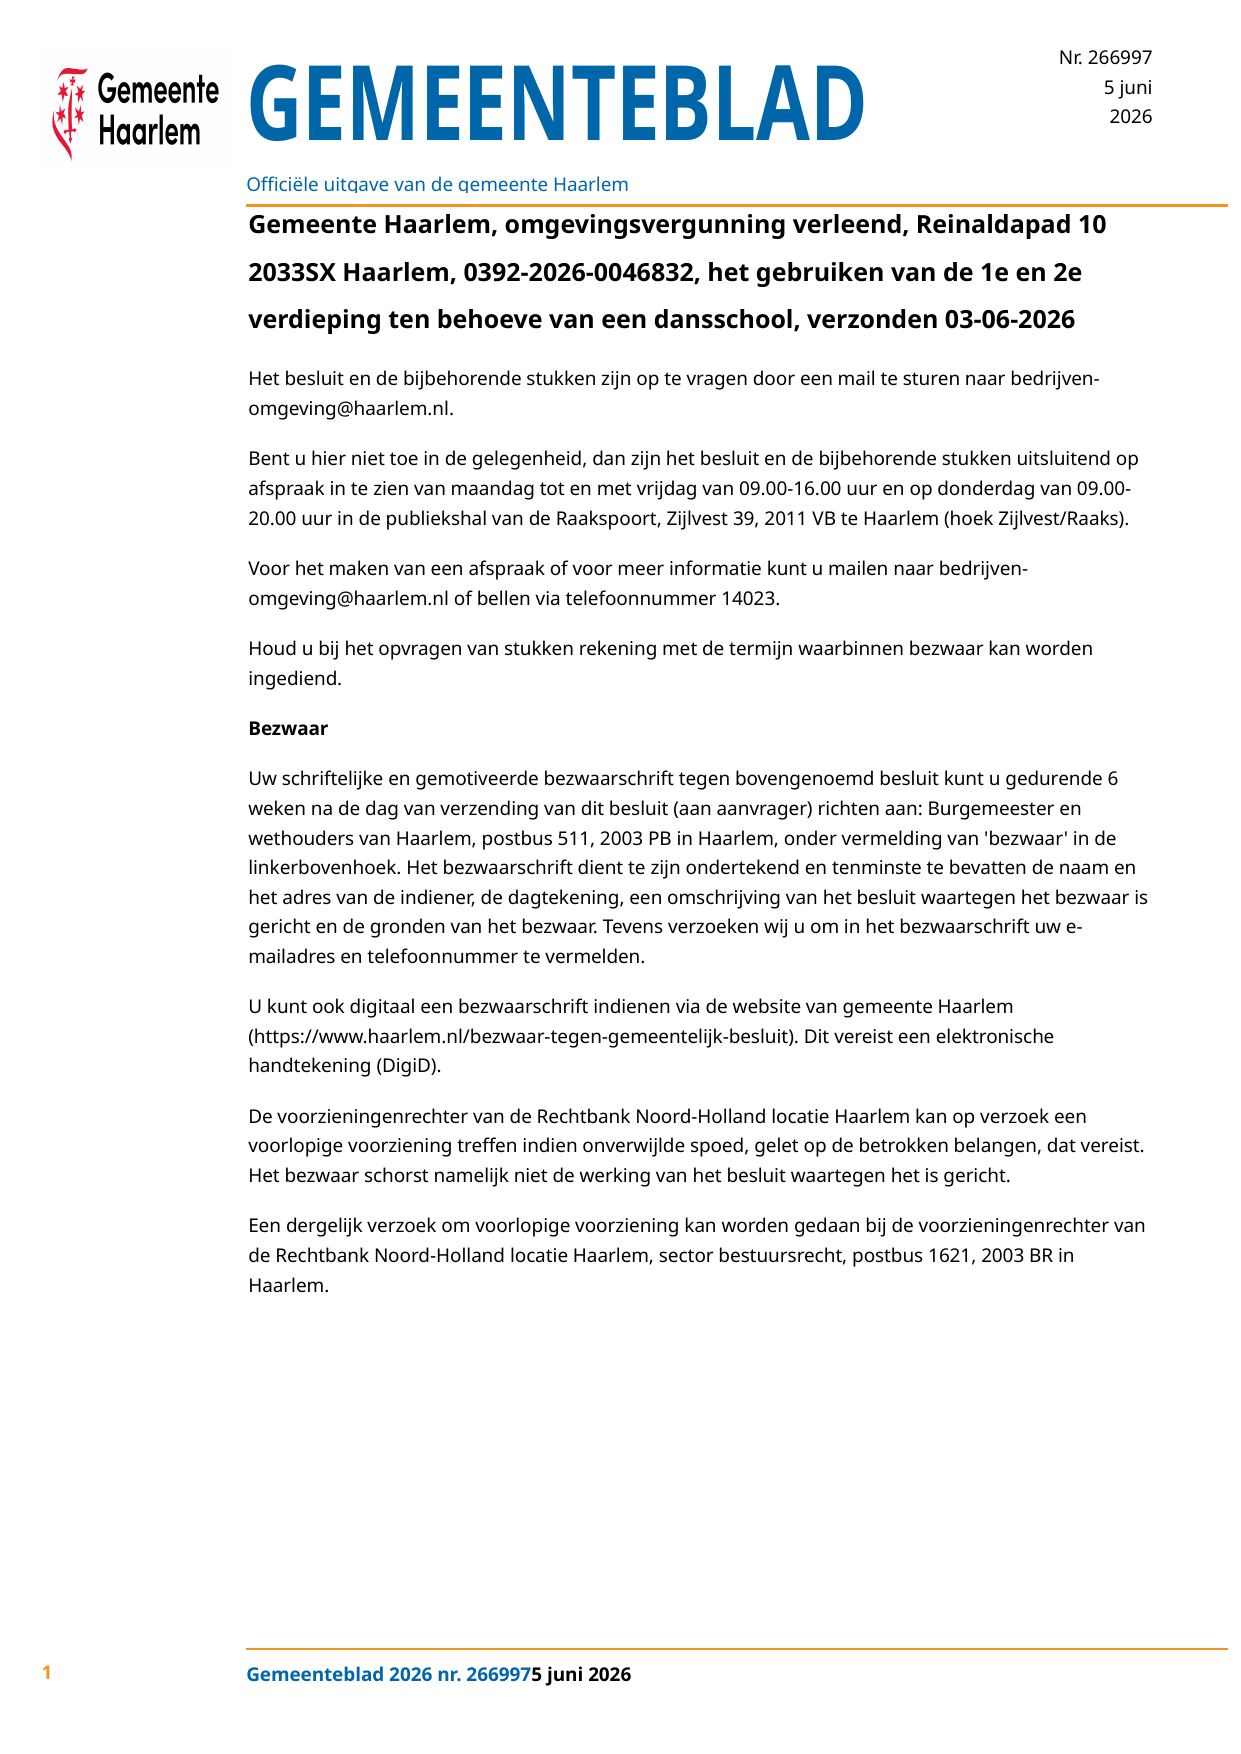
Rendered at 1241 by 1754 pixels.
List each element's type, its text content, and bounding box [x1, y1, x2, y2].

text Bezwaar [248, 715, 1152, 741]
text Voor het maken van een afspraak of voor meer informatie kunt u mailen naar bedrijven-omgeving@haarlem.nl of bellen via telefoonnummer 14023. [248, 555, 1152, 610]
picture [41, 47, 231, 172]
text U kunt ook digitaal een bezwaarschrift indienen via de website van gemeente Haarlem (https://www.haarlem.nl/bezwaar-tegen-gemeentelijk-besluit). Dit vereist een elektronische handtekening (DigiD). [248, 993, 1152, 1078]
text De voorzieningenrechter van de Rechtbank Noord-Holland locatie Haarlem kan op verzoek een voorlopige voorziening treffen indien onverwijlde spoed, gelet op de betrokken belangen, dat vereist. Het bezwaar schorst namelijk niet de werking van het besluit waartegen het is gericht. [248, 1103, 1152, 1188]
text Houd u bij het opvragen van stukken rekening met de termijn waarbinnen bezwaar kan worden ingediend. [248, 635, 1152, 690]
text Uw schriftelijke en gemotiveerde bezwaarschrift tegen bovengenoemd besluit kunt u gedurende 6 weken na de dag van verzending van dit besluit (aan aanvrager) richten aan: Burgemeester en wethouders van Haarlem, postbus 511, 2003 PB in Haarlem, onder vermelding van 'bezwaar' in de linkerbovenhoek. Het bezwaarschrift dient te zijn ondertekend en tenminste te bevatten de naam en het adres van de indiener, de dagtekening, een omschrijving van het besluit waartegen het bezwaar is gericht en de gronden van het bezwaar. Tevens verzoeken wij u om in het bezwaarschrift uw e-mailadres en telefoonnummer te vermelden. [248, 766, 1152, 969]
text Gemeente Haarlem, omgevingsvergunning verleend, Reinaldapad 10 2033SX Haarlem, 0392-2026-0046832, het gebruiken van de 1e en 2e verdieping ten behoeve van een dansschool, verzonden 03-06-2026 [248, 207, 1152, 336]
text Het besluit en de bijbehorende stukken zijn op te vragen door een mail te sturen naar bedrijven-omgeving@haarlem.nl. [248, 366, 1152, 421]
text Een dergelijk verzoek om voorlopige voorziening kan worden gedaan bij de voorzieningenrechter van de Rechtbank Noord-Holland locatie Haarlem, sector bestuursrecht, postbus 1621, 2003 BR in Haarlem. [248, 1213, 1152, 1297]
text Bent u hier niet toe in de gelegenheid, dan zijn het besluit en de bijbehorende stukken uitsluitend op afspraak in te zien van maandag tot en met vrijdag van 09.00-16.00 uur en op donderdag van 09.00-20.00 uur in de publiekshal van de Raakspoort, Zijlvest 39, 2011 VB te Haarlem (hoek Zijlvest/Raaks). [248, 446, 1152, 530]
